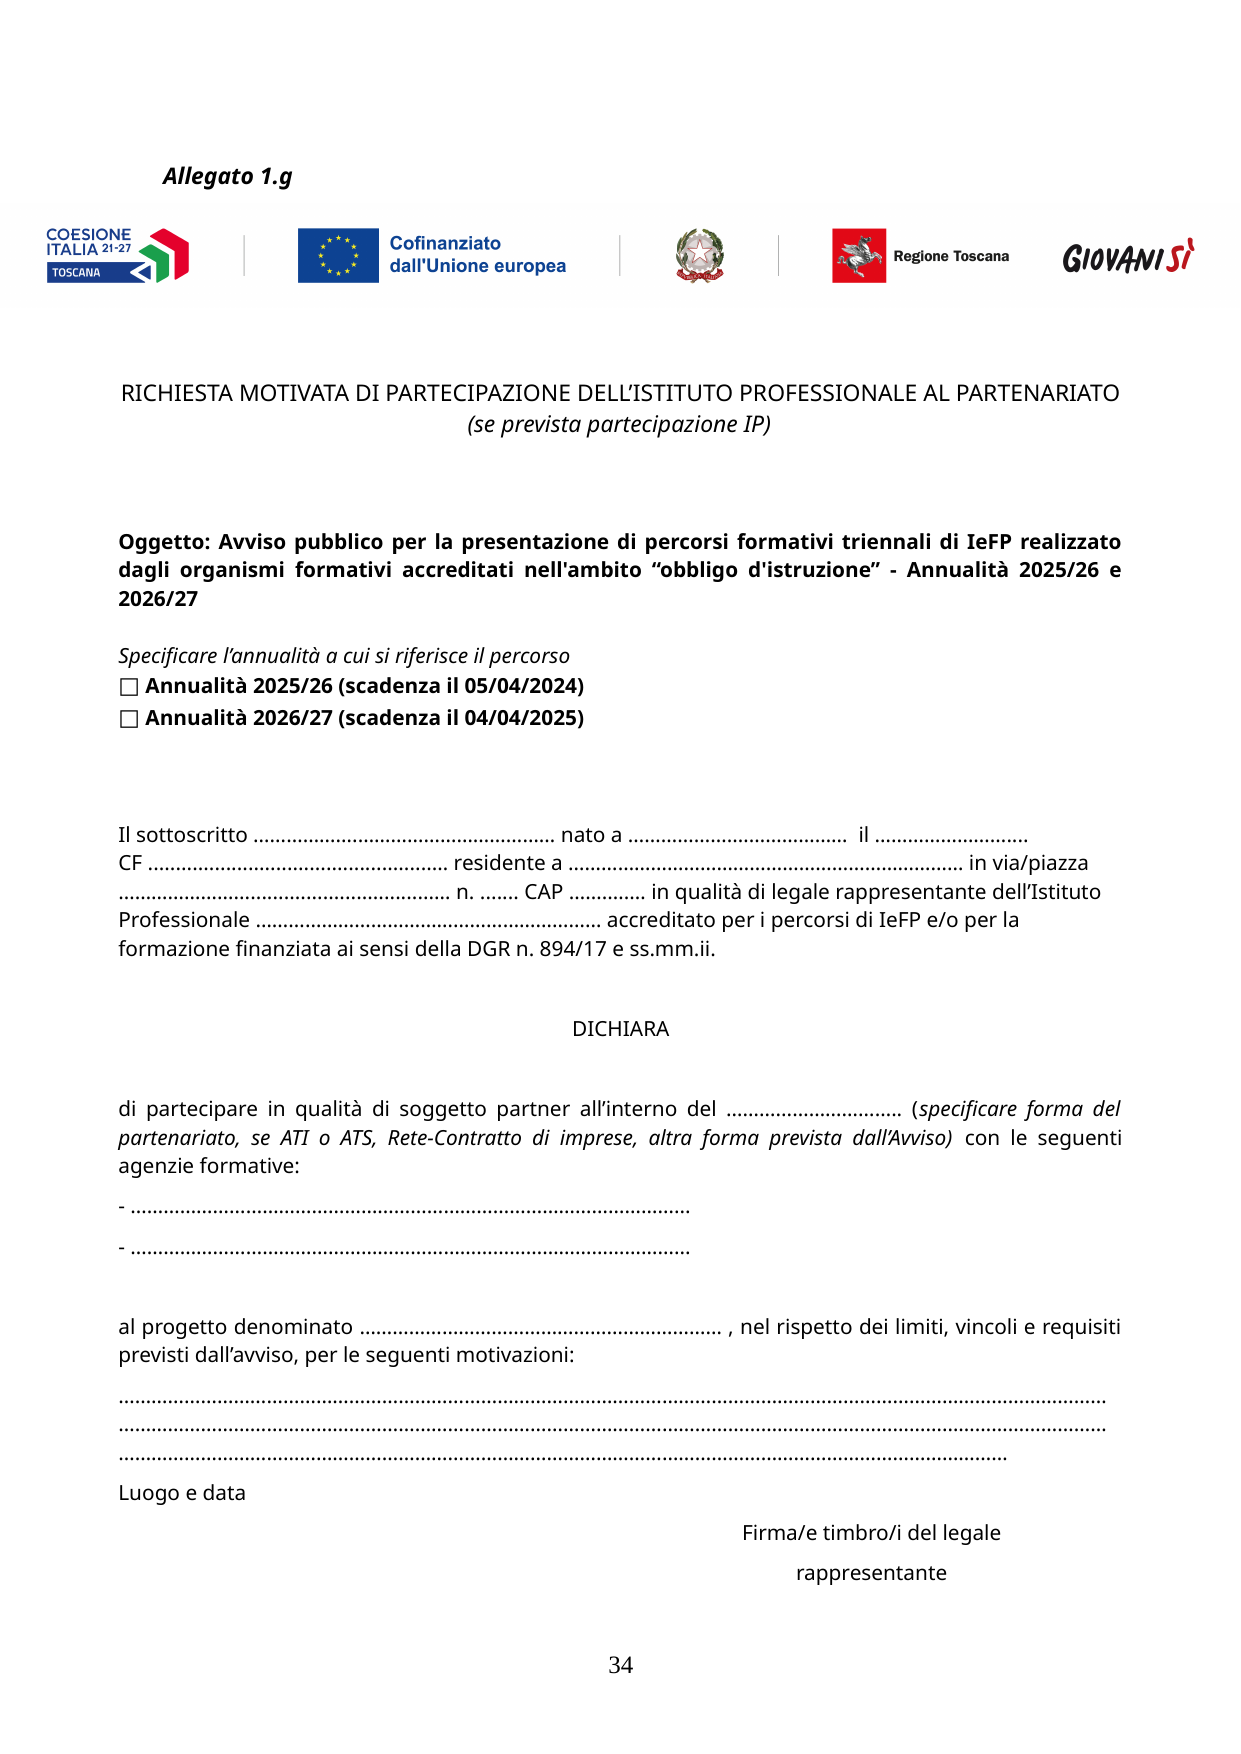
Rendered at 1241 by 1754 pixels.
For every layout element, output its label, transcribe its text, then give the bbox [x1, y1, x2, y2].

text Oggetto: Avviso pubblico per la presentazione di percorsi formativi triennali di IeFP realizzato dagli organismi formativi accreditati nell'ambito “obbligo d'istruzione” - Annualità 2025/26 e 2026/27 [118, 527, 1123, 612]
text Luogo e data [118, 1478, 1123, 1506]
text Firma/e timbro/i del legale [620, 1518, 1123, 1547]
text □ Annualità 2026/27 (scadenza il 04/04/2025) [118, 701, 1123, 732]
text RICHIESTA MOTIVATA DI PARTECIPAZIONE DELL’ISTITUTO PROFESSIONALE AL PARTENARIATO [118, 376, 1123, 408]
text al progetto denominato ………………………………………………………… , nel rispetto dei limiti, vincoli e requisiti previsti dall’avviso, per le seguenti motivazioni: [118, 1312, 1123, 1369]
text (se prevista partecipazione IP) [118, 408, 1123, 439]
text Il sottoscritto ……………….……………………………… nato a ……………….………………… il …………………….... CF ...................................................… residente a ……………………………………………………………… in via/piazza …………………....................................… n. ....... CAP …….….… in qualità di legale rappresentante dell’Istituto Professionale ……………………………………………………… accreditato per i percorsi di IeFP e/o per la formazione finanziata ai sensi della DGR n. 894/17 e ss.mm.ii. [118, 820, 1123, 962]
text □ Annualità 2025/26 (scadenza il 05/04/2024) [118, 669, 1123, 701]
picture [0, 203, 1241, 308]
subtitle Allegato 1.g [118, 160, 1123, 191]
text ……………………………………………………………………………………………………………………………………………………………………………………………………………………………………………………………………………………………………………………………………………………………………………………………………………………………………………………………………………… [118, 1381, 1123, 1466]
text DICHIARA [118, 1014, 1123, 1042]
text rappresentante [620, 1558, 1123, 1587]
text di partecipare in qualità di soggetto partner all’interno del ………...……………….. (specificare forma del partenariato, se ATI o ATS, Rete-Contratto di imprese, altra forma prevista dall’Avviso) con le seguenti agenzie formative: [118, 1094, 1123, 1180]
text Specificare l’annualità a cui si riferisce il percorso [118, 641, 1123, 669]
text - ………………………………………………………………………………………... [118, 1232, 1123, 1260]
text - ………………………………………………………………………………………... [118, 1192, 1123, 1220]
